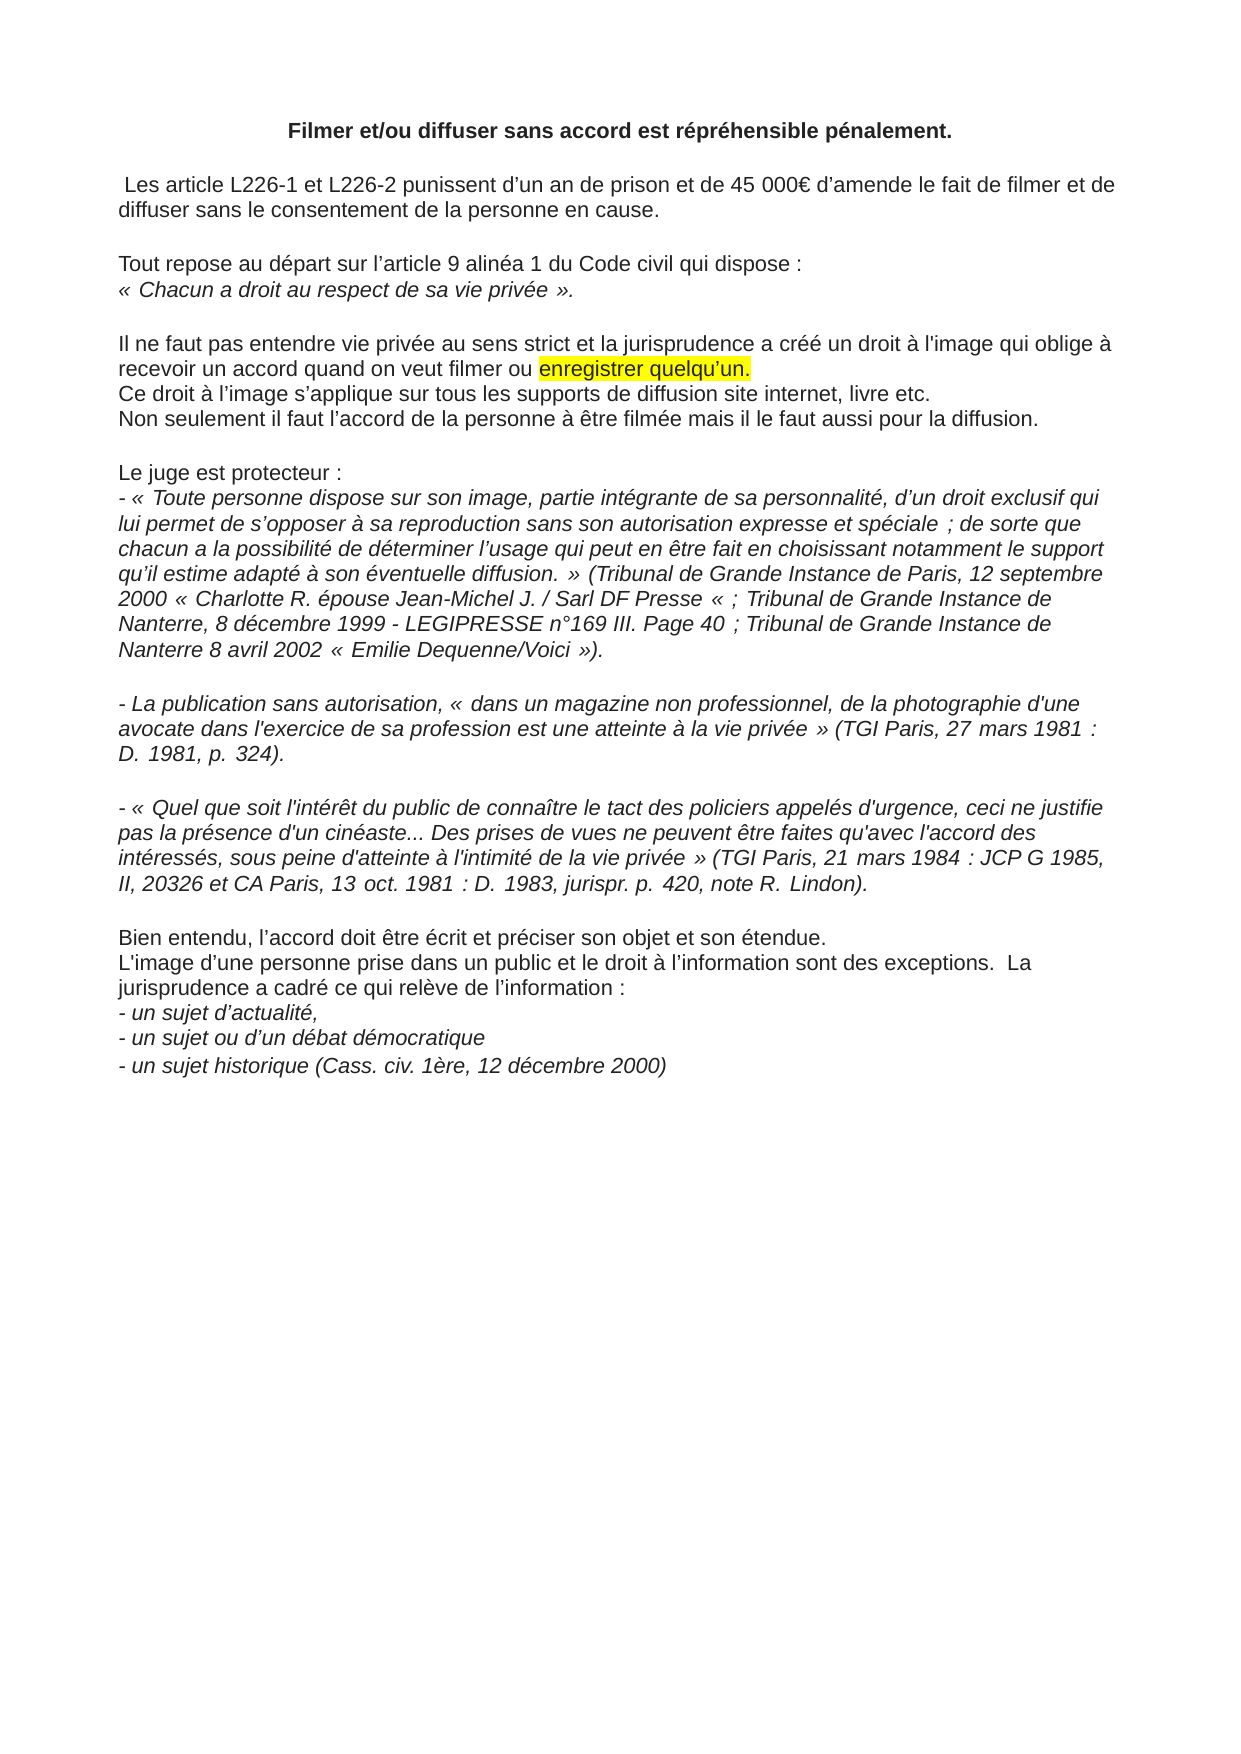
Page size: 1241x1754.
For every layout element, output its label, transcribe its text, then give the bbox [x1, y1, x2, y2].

text Filmer et/ou diffuser sans accord est répréhensible pénalement. [118, 118, 1122, 143]
text Les article L226-1 et L226-2 punissent d’un an de prison et de 45 000€ d’amende le fait de filmer et de diffuser sans le consentement de la personne en cause. Tout repose au départ sur l’article 9 alinéa 1 du Code civil qui dispose : « Chacun a droit au respect de sa vie privée ». Il ne faut pas entendre vie privée au sens strict et la jurisprudence a créé un droit à l'image qui oblige à recevoir un accord quand on veut filmer ou enregistrer quelqu’un. Ce droit à l’image s’applique sur tous les supports de diffusion site internet, livre etc. Non seulement il faut l’accord de la personne à être filmée mais il le faut aussi pour la diffusion. Le juge est protecteur : - « Toute personne dispose sur son image, partie intégrante de sa personnalité, d’un droit exclusif qui lui permet de s’opposer à sa reproduction sans son autorisation expresse et spéciale ; de sorte que chacun a la possibilité de déterminer l’usage qui peut en être fait en choisissant notamment le support qu’il estime adapté à son éventuelle diffusion. » (Tribunal de Grande Instance de Paris, 12 septembre 2000 « Charlotte R. épouse Jean-Michel J. / Sarl DF Presse « ; Tribunal de Grande Instance de Nanterre, 8 décembre 1999 - LEGIPRESSE n°169 III. Page 40 ; Tribunal de Grande Instance de Nanterre 8 avril 2002 « Emilie Dequenne/Voici »). - La publication sans autorisation, « dans un magazine non professionnel, de la photographie d'une avocate dans l'exercice de sa profession est une atteinte à la vie privée » (TGI Paris, 27 mars 1981 : D. 1981, p. 324). - « Quel que soit l'intérêt du public de connaître le tact des policiers appelés d'urgence, ceci ne justifie pas la présence d'un cinéaste... Des prises de vues ne peuvent être faites qu'avec l'accord des intéressés, sous peine d'atteinte à l'intimité de la vie privée » (TGI Paris, 21 mars 1984 : JCP G 1985, II, 20326 et CA Paris, 13 oct. 1981 : D. 1983, jurispr. p. 420, note R. Lindon). Bien entendu, l’accord doit être écrit et préciser son objet et son étendue. L'image d’une personne prise dans un public et le droit à l’information sont des exceptions. La jurisprudence a cadré ce qui relève de l’information : - un sujet d’actualité, - un sujet ou d’un débat démocratique - un sujet historique (Cass. civ. 1ère, 12 décembre 2000) [118, 172, 1122, 1079]
